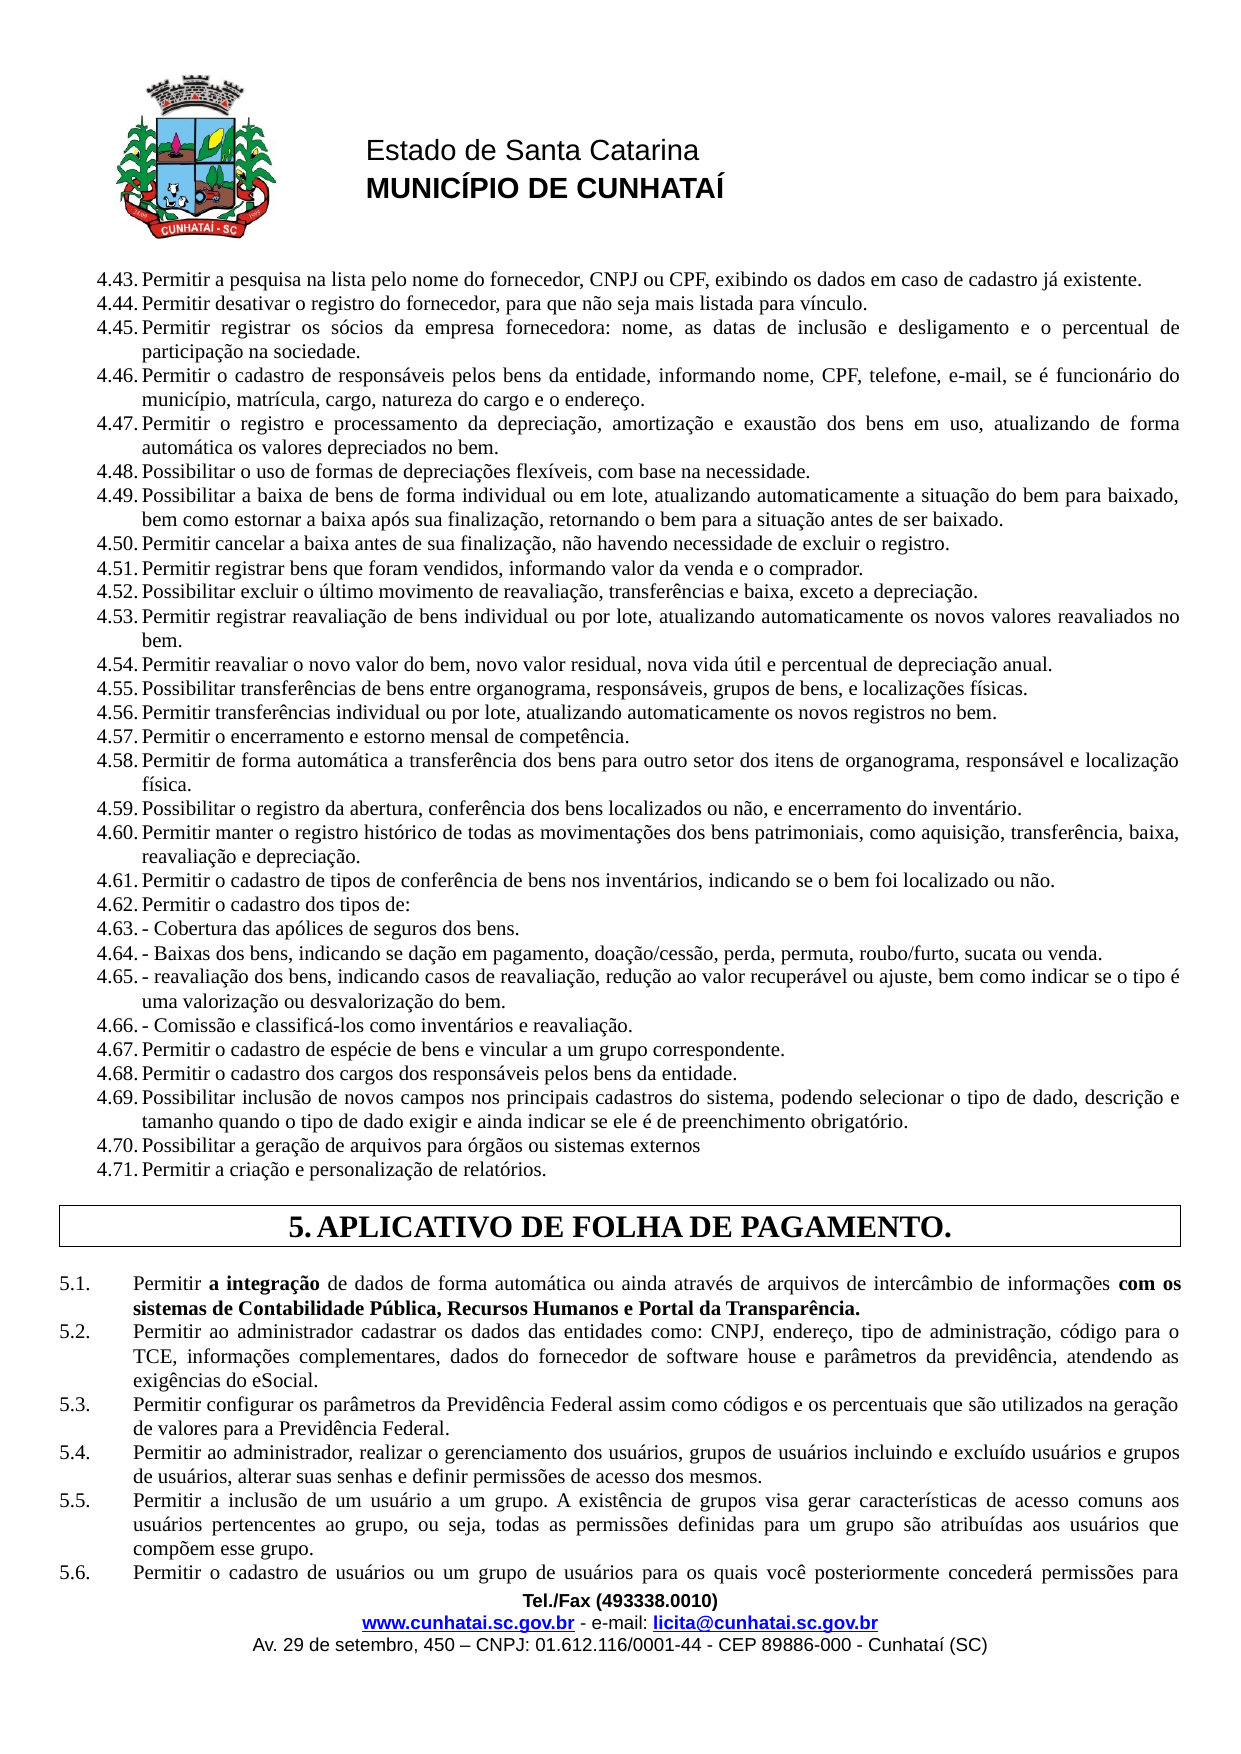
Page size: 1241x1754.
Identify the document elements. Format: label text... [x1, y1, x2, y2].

list Permitir a integração de dados de forma automática ou ainda através de arquivos de intercâmbio de informações com os sistemas de Contabilidade Pública, Recursos Humanos e Portal da Transparência. [59, 1271, 1181, 1319]
list Permitir o cadastro de usuários ou um grupo de usuários para os quais você posteriormente concederá permissões para [59, 1560, 1181, 1584]
list Permitir a pesquisa na lista pelo nome do fornecedor, CNPJ ou CPF, exibindo os dados em caso de cadastro já existente. [97, 267, 1181, 291]
list Permitir o cadastro de responsáveis pelos bens da entidade, informando nome, CPF, telefone, e-mail, se é funcionário do município, matrícula, cargo, natureza do cargo e o endereço. [97, 363, 1181, 411]
list Permitir o encerramento e estorno mensal de competência. [97, 724, 1181, 748]
list Permitir ao administrador cadastrar os dados das entidades como: CNPJ, endereço, tipo de administração, código para o TCE, informações complementares, dados do fornecedor de software house e parâmetros da previdência, atendendo as exigências do eSocial. [59, 1319, 1181, 1392]
list Possibilitar a baixa de bens de forma individual ou em lote, atualizando automaticamente a situação do bem para baixado, bem como estornar a baixa após sua finalização, retornando o bem para a situação antes de ser baixado. [97, 483, 1181, 531]
list Permitir registrar bens que foram vendidos, informando valor da venda e o comprador. [97, 555, 1181, 579]
list Permitir registrar os sócios da empresa fornecedora: nome, as datas de inclusão e desligamento e o percentual de participação na sociedade. [97, 315, 1181, 363]
list Possibilitar o registro da abertura, conferência dos bens localizados ou não, e encerramento do inventário. [97, 796, 1181, 820]
list APLICATIVO DE FOLHA DE PAGAMENTO. [60, 1206, 1180, 1246]
list Permitir manter o registro histórico de todas as movimentações dos bens patrimoniais, como aquisição, transferência, baixa, reavaliação e depreciação. [97, 820, 1181, 868]
list Permitir configurar os parâmetros da Previdência Federal assim como códigos e os percentuais que são utilizados na geração de valores para a Previdência Federal. [59, 1392, 1181, 1440]
list Permitir cancelar a baixa antes de sua finalização, não havendo necessidade de excluir o registro. [97, 531, 1181, 555]
list Permitir o cadastro dos tipos de: [97, 892, 1181, 916]
list Permitir de forma automática a transferência dos bens para outro setor dos itens de organograma, responsável e localização física. [97, 748, 1181, 796]
list Permitir o cadastro de tipos de conferência de bens nos inventários, indicando se o bem foi localizado ou não. [97, 868, 1181, 892]
list Possibilitar transferências de bens entre organograma, responsáveis, grupos de bens, e localizações físicas. [97, 676, 1181, 700]
list Possibilitar excluir o último movimento de reavaliação, transferências e baixa, exceto a depreciação. [97, 579, 1181, 603]
list Permitir transferências individual ou por lote, atualizando automaticamente os novos registros no bem. [97, 700, 1181, 724]
list Permitir reavaliar o novo valor do bem, novo valor residual, nova vida útil e percentual de depreciação anual. [97, 652, 1181, 676]
list Permitir o cadastro de espécie de bens e vincular a um grupo correspondente. [97, 1037, 1181, 1061]
list Permitir registrar reavaliação de bens individual ou por lote, atualizando automaticamente os novos valores reavaliados no bem. [97, 603, 1181, 652]
list Permitir ao administrador, realizar o gerenciamento dos usuários, grupos de usuários incluindo e excluído usuários e grupos de usuários, alterar suas senhas e definir permissões de acesso dos mesmos. [59, 1440, 1181, 1488]
list Permitir a inclusão de um usuário a um grupo. A existência de grupos visa gerar características de acesso comuns aos usuários pertencentes ao grupo, ou seja, todas as permissões definidas para um grupo são atribuídas aos usuários que compõem esse grupo. [59, 1488, 1181, 1560]
list - Cobertura das apólices de seguros dos bens. [97, 916, 1181, 940]
list Permitir o registro e processamento da depreciação, amortização e exaustão dos bens em uso, atualizando de forma automática os valores depreciados no bem. [97, 411, 1181, 459]
list Possibilitar a geração de arquivos para órgãos ou sistemas externos [97, 1133, 1181, 1157]
list Possibilitar inclusão de novos campos nos principais cadastros do sistema, podendo selecionar o tipo de dado, descrição e tamanho quando o tipo de dado exigir e ainda indicar se ele é de preenchimento obrigatório. [97, 1085, 1181, 1133]
list Possibilitar o uso de formas de depreciações flexíveis, com base na necessidade. [97, 459, 1181, 483]
list - Comissão e classificá-los como inventários e reavaliação. [97, 1013, 1181, 1037]
list Permitir o cadastro dos cargos dos responsáveis pelos bens da entidade. [97, 1061, 1181, 1085]
list Permitir desativar o registro do fornecedor, para que não seja mais listada para vínculo. [97, 291, 1181, 315]
list Permitir a criação e personalização de relatórios. [97, 1157, 1181, 1181]
list - Baixas dos bens, indicando se dação em pagamento, doação/cessão, perda, permuta, roubo/furto, sucata ou venda. [97, 940, 1181, 964]
list - reavaliação dos bens, indicando casos de reavaliação, redução ao valor recuperável ou ajuste, bem como indicar se o tipo é uma valorização ou desvalorização do bem. [97, 964, 1181, 1013]
